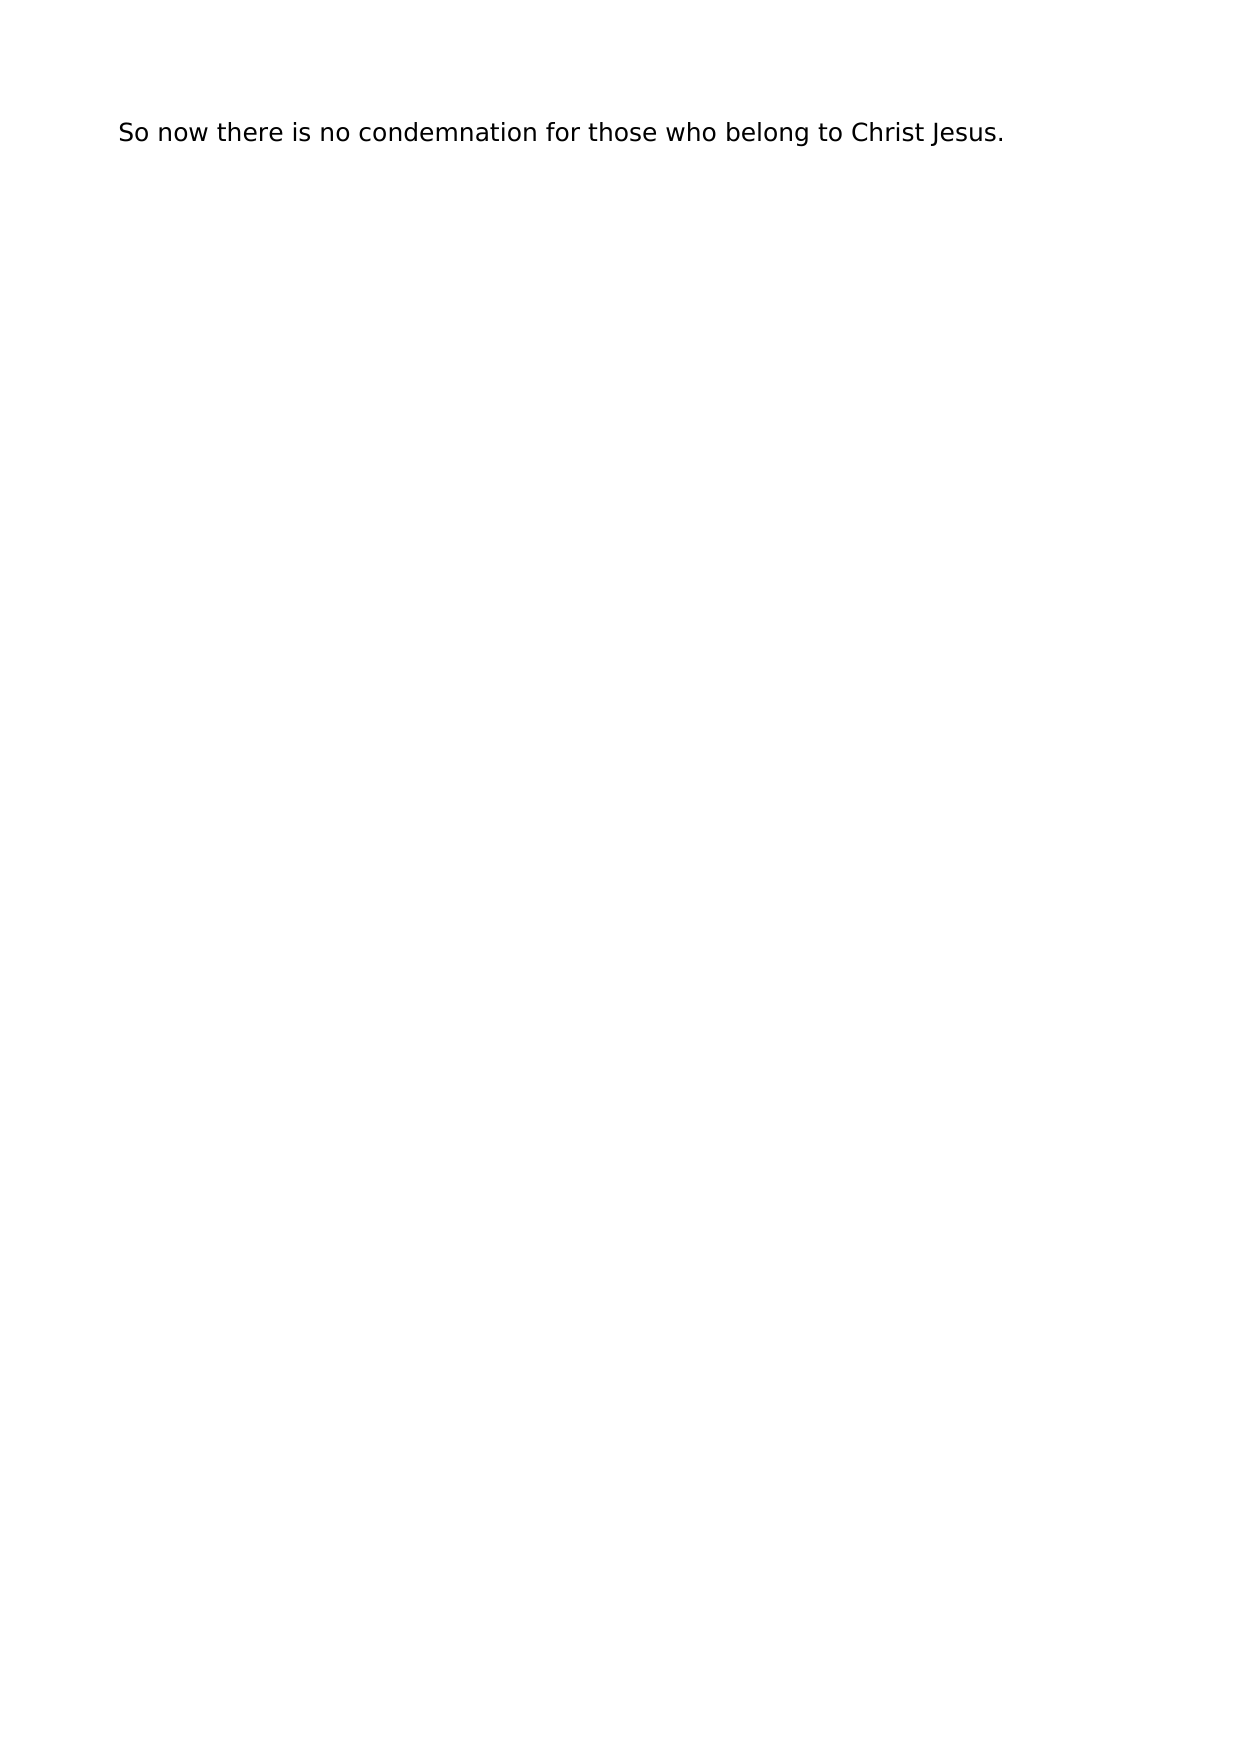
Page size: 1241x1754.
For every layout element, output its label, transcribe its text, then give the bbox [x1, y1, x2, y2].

text So now there is no condemnation for those who belong to Christ Jesus. [118, 118, 1122, 147]
